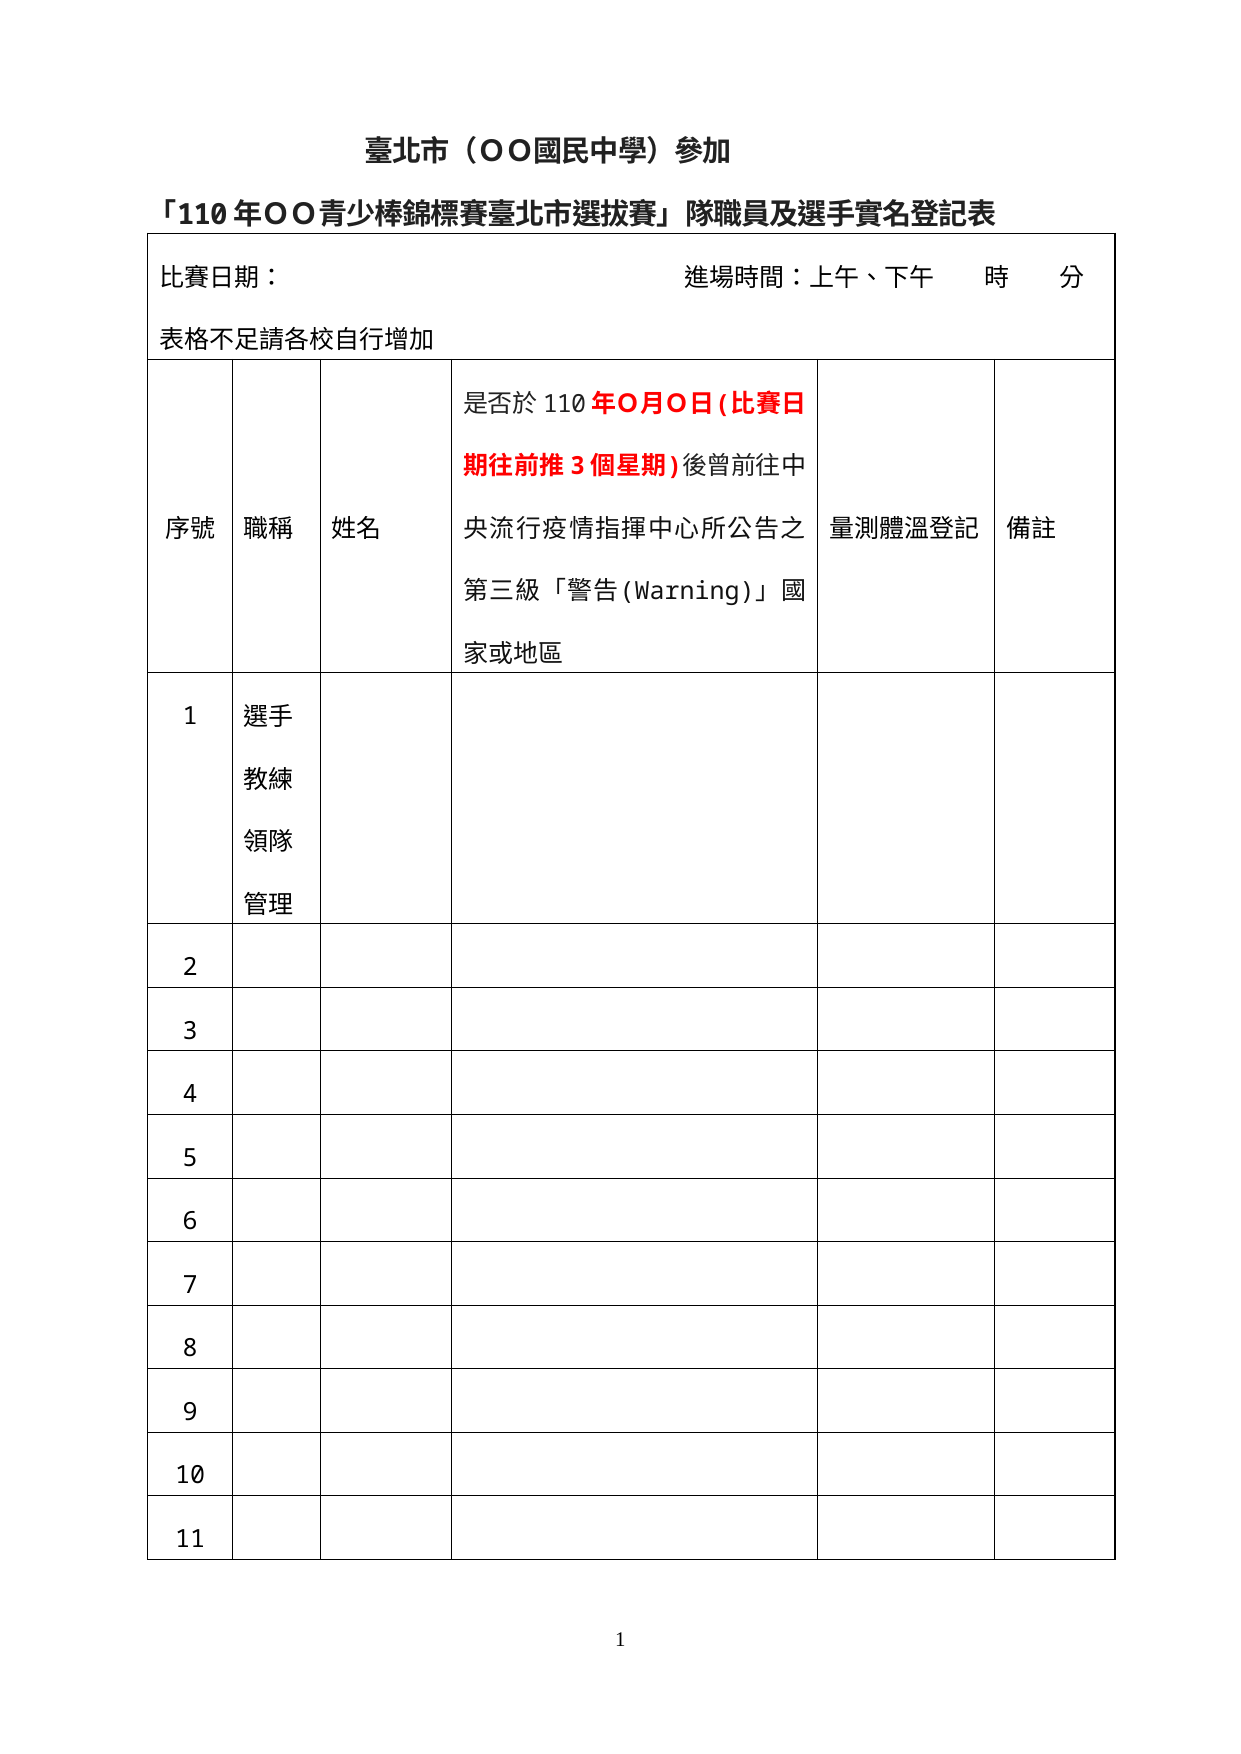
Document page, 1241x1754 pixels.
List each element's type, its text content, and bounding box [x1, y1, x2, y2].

table_cell [995, 924, 1114, 987]
text 「110年ＯＯ青少棒錦標賽臺北市選拔賽」隊職員及選手實名登記表 [148, 170, 1092, 233]
table_cell [818, 1115, 994, 1177]
table_cell [995, 1179, 1114, 1241]
table_cell [321, 1179, 451, 1241]
table_cell [818, 1433, 994, 1495]
table_cell 量測體溫登記 [818, 360, 994, 672]
table_cell 6 [148, 1179, 232, 1241]
table_cell [818, 1179, 994, 1241]
table_cell [452, 1496, 817, 1559]
table_cell [452, 1242, 817, 1304]
table_cell [233, 1242, 320, 1304]
table_cell 1 [148, 673, 232, 923]
table_cell [995, 1369, 1114, 1432]
table_cell 職稱 [233, 360, 320, 672]
text 臺北市（ＯＯ國民中學）參加 [148, 108, 1092, 170]
table_cell [818, 1496, 994, 1559]
table_cell [321, 1496, 451, 1559]
table_cell [452, 1179, 817, 1241]
table_cell [321, 1306, 451, 1368]
table_cell [818, 1306, 994, 1368]
table_cell 是否於110年Ｏ月Ｏ日(比賽日期往前推3個星期)後曾前往中央流行疫情指揮中心所公告之第三級「警告(Warning)」國家或地區 [452, 360, 817, 672]
table_cell [233, 1051, 320, 1114]
table_cell [818, 1051, 994, 1114]
table_cell 2 [148, 924, 232, 987]
table_cell [452, 1369, 817, 1432]
table_cell [233, 924, 320, 987]
table_cell [321, 1115, 451, 1177]
table_cell [452, 988, 817, 1050]
table_cell [818, 924, 994, 987]
table_cell [321, 988, 451, 1050]
table_cell [452, 673, 817, 923]
table_cell [233, 1179, 320, 1241]
table_cell 9 [148, 1369, 232, 1432]
table_cell [818, 988, 994, 1050]
table_cell 8 [148, 1306, 232, 1368]
table_cell [321, 1369, 451, 1432]
table_cell 序號 [148, 360, 232, 672]
table_cell [233, 1306, 320, 1368]
table_cell [321, 1051, 451, 1114]
table_cell [452, 1051, 817, 1114]
table_cell [818, 673, 994, 923]
table_cell 10 [148, 1433, 232, 1495]
table_cell [818, 1369, 994, 1432]
table_cell [452, 924, 817, 987]
table_cell [995, 1242, 1114, 1304]
table_cell [995, 1433, 1114, 1495]
table_cell 4 [148, 1051, 232, 1114]
table_cell 備註 [995, 360, 1114, 672]
table_header 比賽日期： 進場時間：上午、下午 時 分 表格不足請各校自行增加 [148, 234, 1114, 359]
table_cell [321, 673, 451, 923]
table_cell [233, 1115, 320, 1177]
table_cell 5 [148, 1115, 232, 1177]
table_cell [321, 924, 451, 987]
table_cell [452, 1306, 817, 1368]
table_cell 11 [148, 1496, 232, 1559]
table_cell 7 [148, 1242, 232, 1304]
table_cell 3 [148, 988, 232, 1050]
table_cell [995, 1115, 1114, 1177]
table_cell [233, 1496, 320, 1559]
table_cell [321, 1433, 451, 1495]
table_cell [233, 1433, 320, 1495]
table_cell [995, 988, 1114, 1050]
table_cell 姓名 [321, 360, 451, 672]
table_cell [452, 1433, 817, 1495]
table_cell [995, 673, 1114, 923]
table_cell [818, 1242, 994, 1304]
table_cell [233, 1369, 320, 1432]
table_cell 選手 教練 領隊 管理 [233, 673, 320, 923]
table_cell [452, 1115, 817, 1177]
table_cell [233, 988, 320, 1050]
table_cell [995, 1051, 1114, 1114]
table_cell [321, 1242, 451, 1304]
table_cell [995, 1496, 1114, 1559]
table_cell [995, 1306, 1114, 1368]
